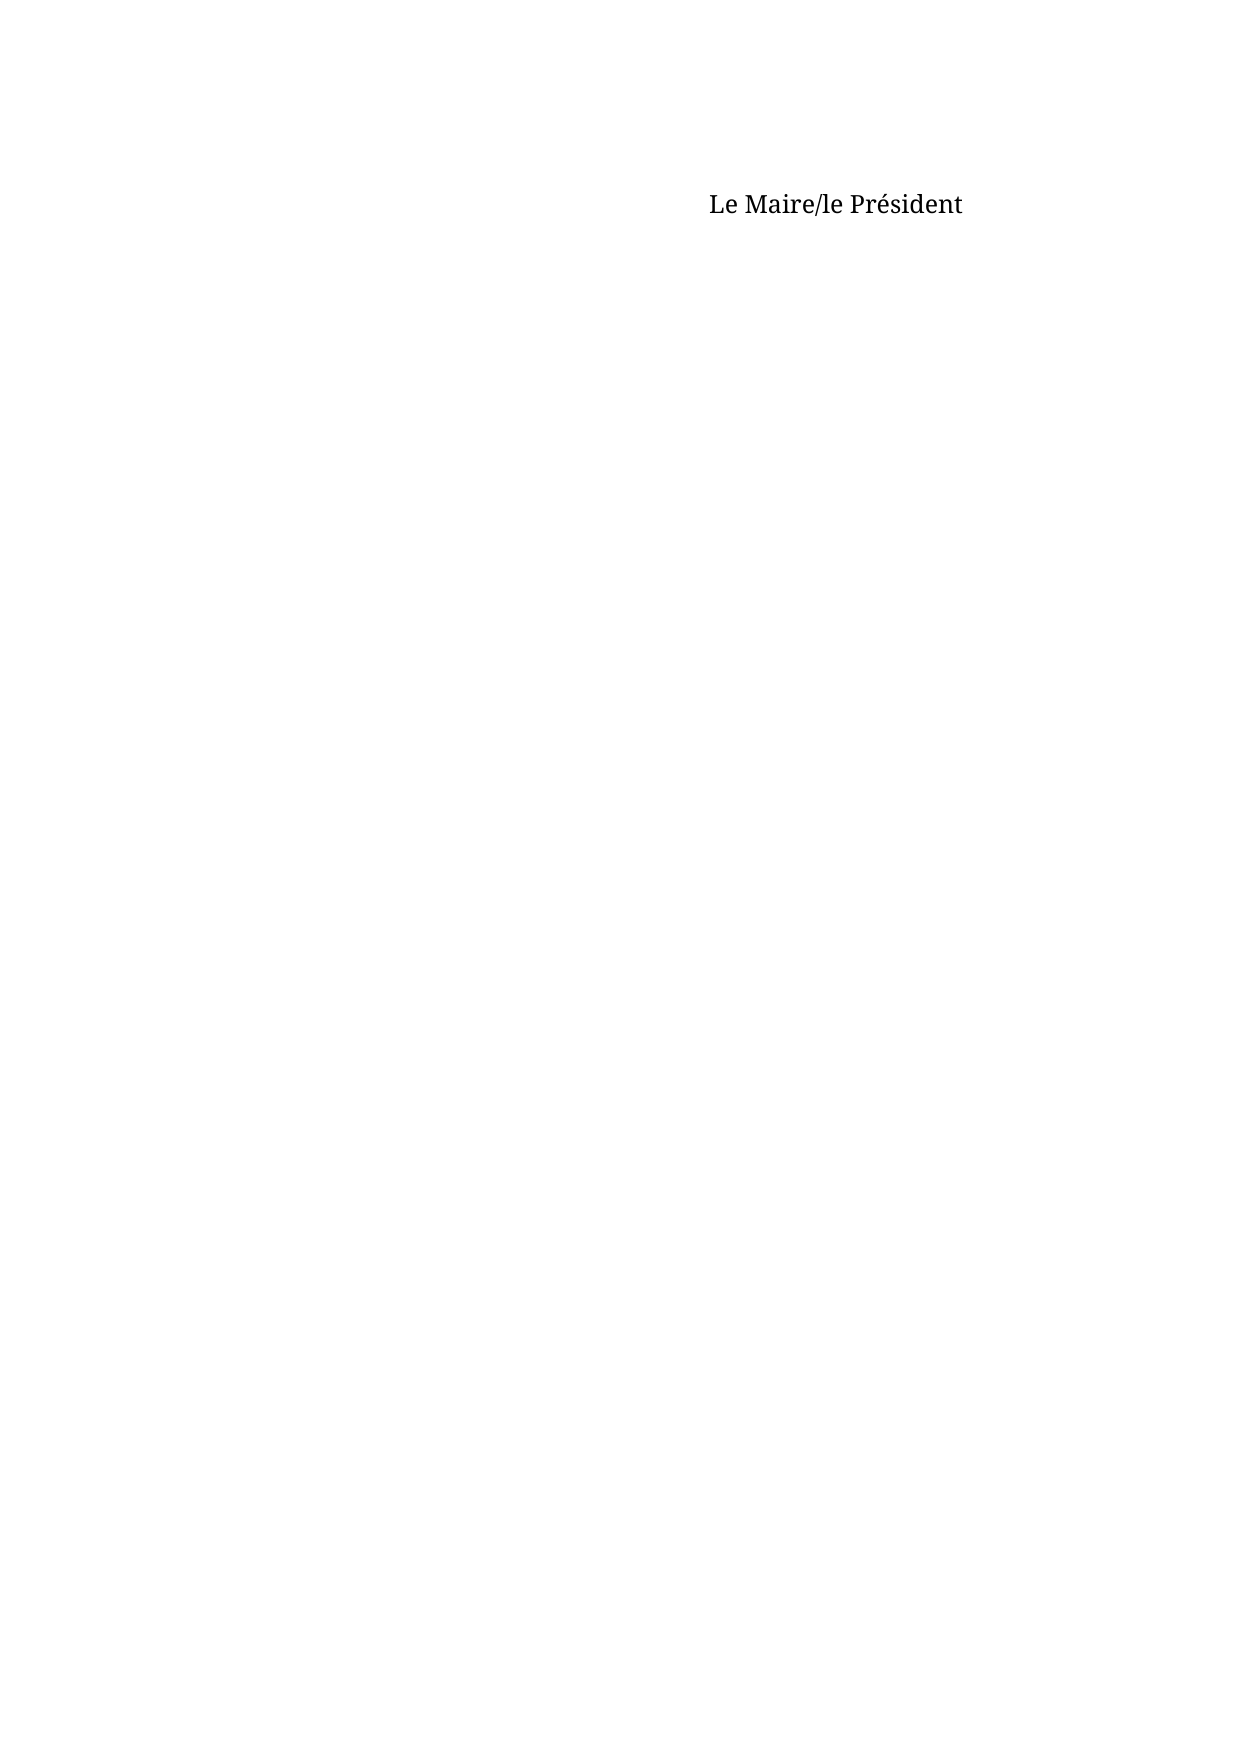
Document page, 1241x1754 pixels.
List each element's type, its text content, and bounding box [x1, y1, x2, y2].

text Le Maire/le Président [118, 186, 1122, 220]
